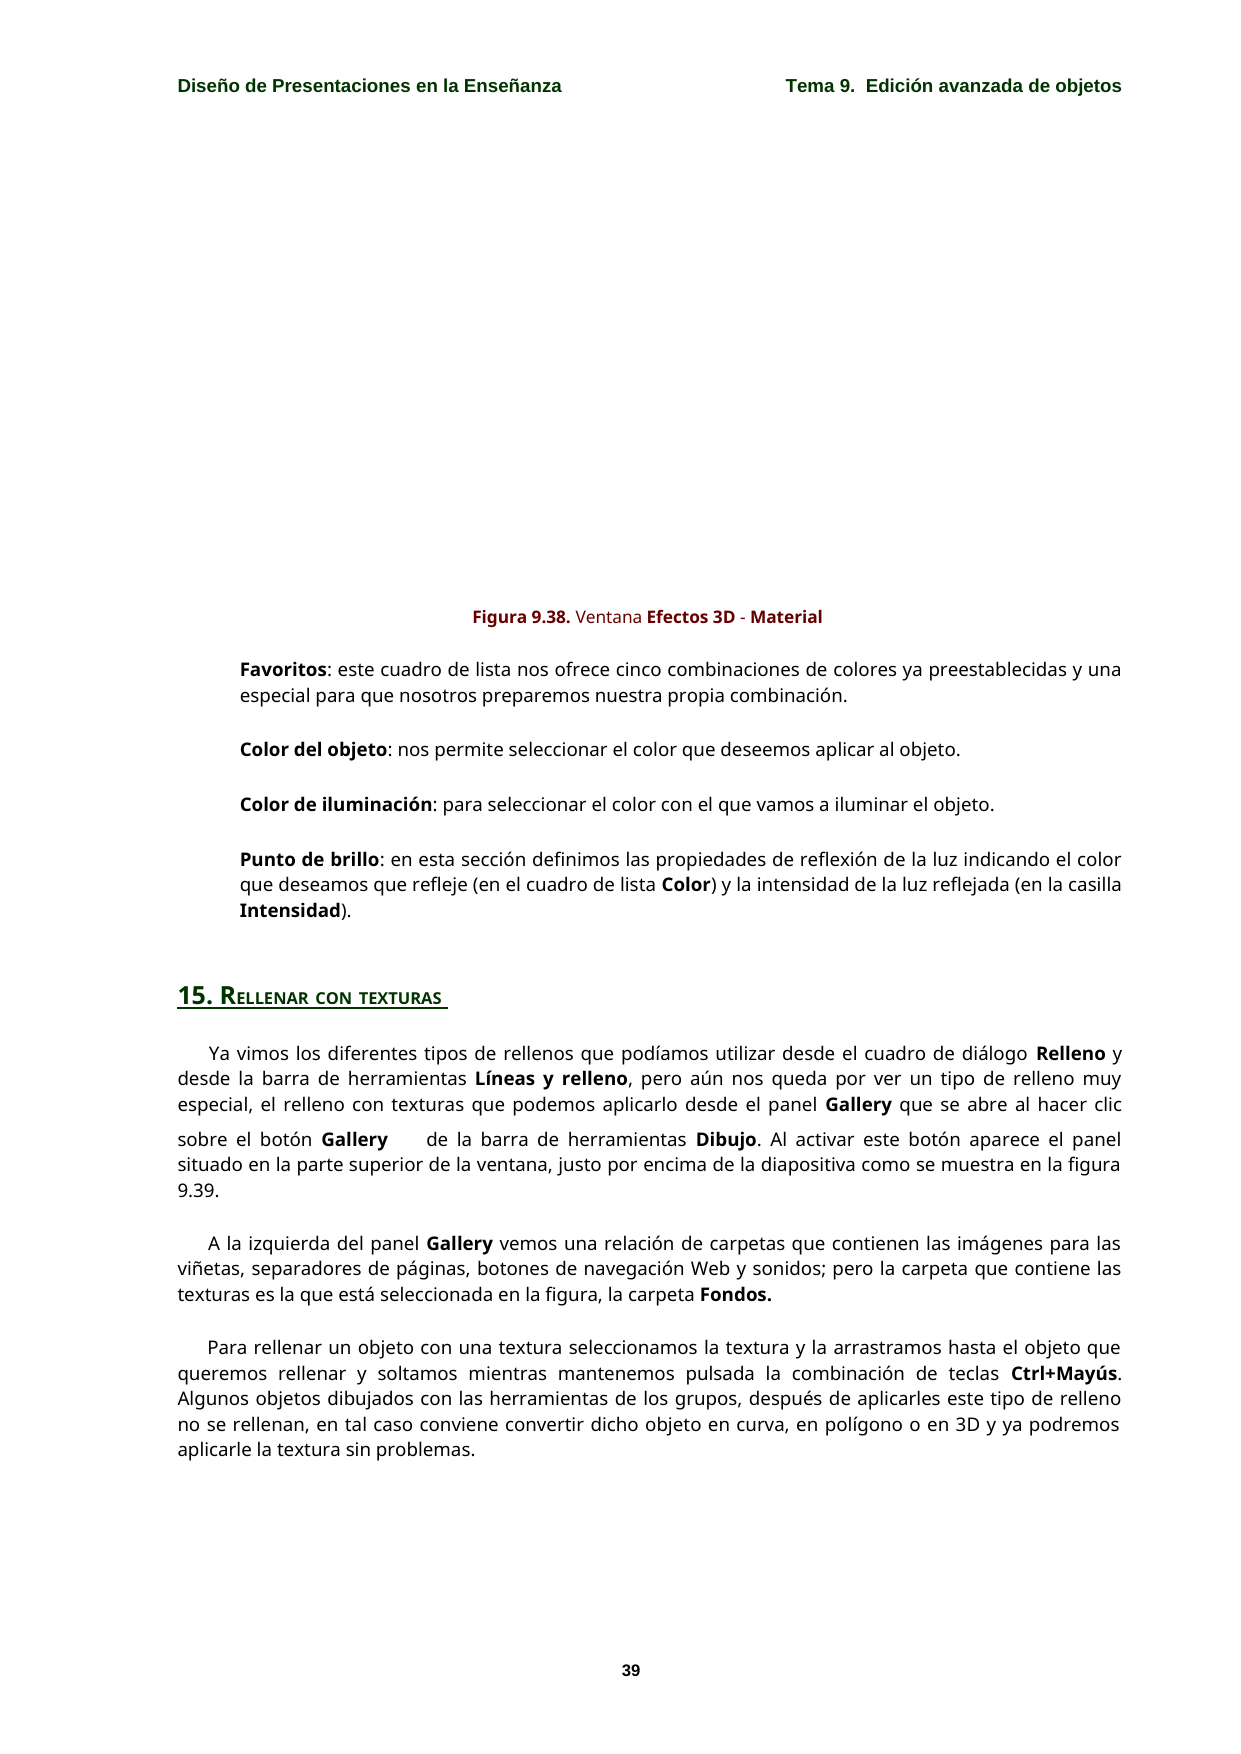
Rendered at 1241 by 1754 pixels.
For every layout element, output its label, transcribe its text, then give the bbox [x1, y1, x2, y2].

table_cell [177, 763, 212, 791]
table_cell [177, 791, 212, 818]
table_cell Punto de brillo: en esta sección definimos las propiedades de reflexión de la luz indicando el color que deseamos que refleje (en el cuadro de lista Color) y la intensidad de la luz reflejada (en la casilla Intensidad). [240, 846, 1122, 923]
table_cell [177, 818, 212, 846]
table_cell [177, 846, 212, 923]
table_cell [212, 846, 239, 923]
table_cell [177, 629, 1122, 656]
table_cell [177, 735, 212, 763]
table_cell Favoritos: este cuadro de lista nos ofrece cinco combinaciones de colores ya preestablecidas y una especial para que nosotros preparemos nuestra propia combinación. [240, 656, 1122, 707]
table_cell Color del objeto: nos permite seleccionar el color que deseemos aplicar al objeto. [240, 735, 1122, 763]
table_cell [177, 708, 212, 735]
table_cell [240, 818, 1122, 846]
table_cell [212, 763, 239, 791]
table_cell [212, 818, 239, 846]
table_cell [212, 735, 239, 763]
table_cell Figura 9.38. Ventana Efectos 3D - Material [177, 605, 1122, 629]
table_cell [177, 1012, 1122, 1040]
table_cell Ya vimos los diferentes tipos de rellenos que podíamos utilizar desde el cuadro de diálogo Relleno y desde la barra de herramientas Líneas y relleno, pero aún nos queda por ver un tipo de relleno muy especial, el relleno con texturas que podemos aplicarlo desde el panel Gallery que se abre al hacer clic sobre el botón Gallery de la barra de herramientas Dibujo. Al activar este botón aparece el panel situado en la parte superior de la ventana, justo por encima de la diapositiva como se muestra en la figura 9.39. [177, 1040, 1122, 1202]
table_cell [177, 1203, 1122, 1230]
table_cell [212, 708, 239, 735]
table_header 15. Rellenar con texturas [177, 978, 1122, 1012]
table_cell [212, 791, 239, 818]
table_cell [177, 1462, 1122, 1490]
table_cell [177, 1307, 1122, 1334]
table_cell [212, 656, 239, 707]
table_cell Para rellenar un objeto con una textura seleccionamos la textura y la arrastramos hasta el objeto que queremos rellenar y soltamos mientras mantenemos pulsada la combinación de teclas Ctrl+Mayús. Algunos objetos dibujados con las herramientas de los grupos, después de aplicarles este tipo de relleno no se rellenan, en tal caso conviene convertir dicho objeto en curva, en polígono o en 3D y ya podremos aplicarle la textura sin problemas. [177, 1335, 1122, 1462]
table_cell A la izquierda del panel Gallery vemos una relación de carpetas que contienen las imágenes para las viñetas, separadores de páginas, botones de navegación Web y sonidos; pero la carpeta que contiene las texturas es la que está seleccionada en la figura, la carpeta Fondos. [177, 1230, 1122, 1307]
table_cell [177, 656, 212, 707]
table_cell [240, 708, 1122, 735]
table_cell [177, 148, 1122, 605]
table_cell Color de iluminación: para seleccionar el color con el que vamos a iluminar el objeto. [240, 791, 1122, 818]
table_cell [240, 763, 1122, 791]
